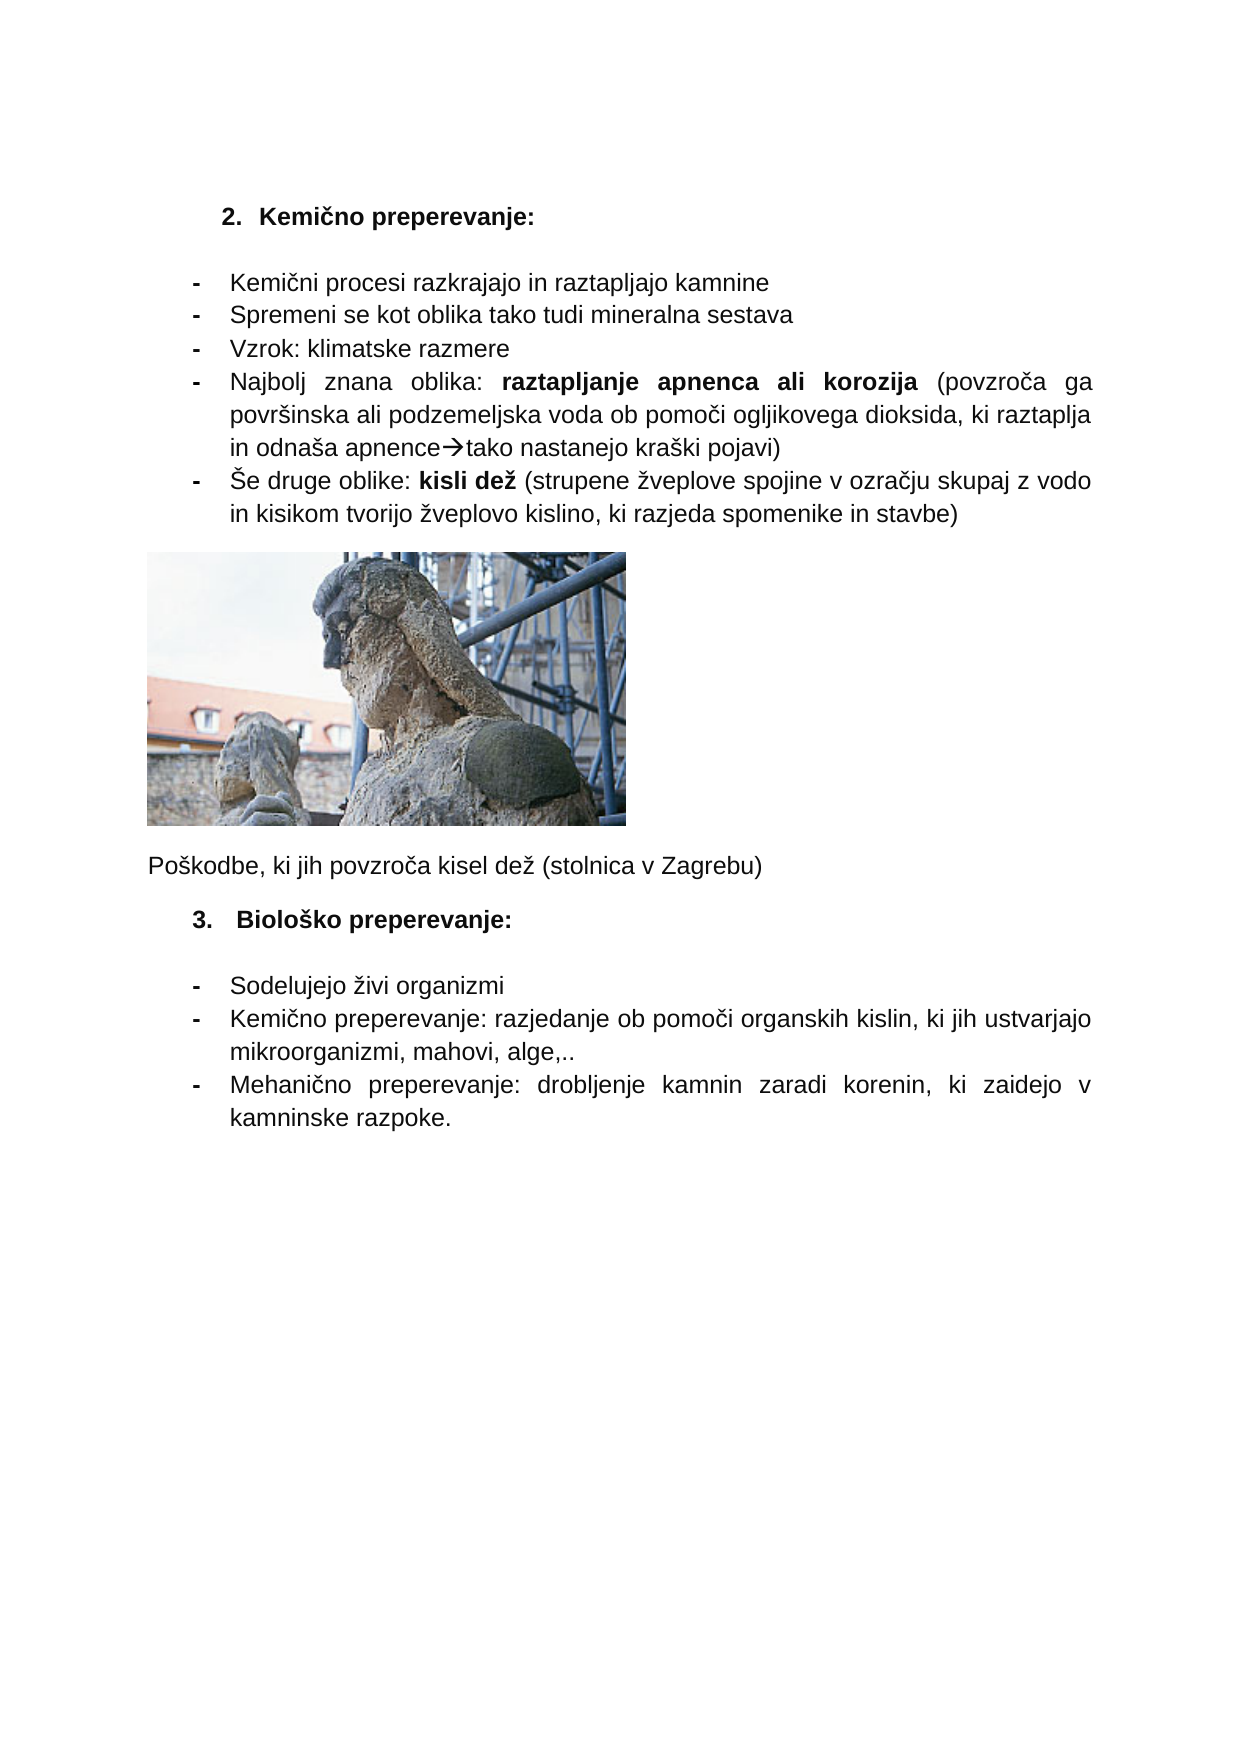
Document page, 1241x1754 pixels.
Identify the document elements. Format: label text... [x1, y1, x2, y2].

list Kemično preperevanje: [221, 201, 1093, 230]
list Biološko preperevanje: [192, 905, 1093, 934]
list Spremeni se kot oblika tako tudi mineralna sestava [192, 301, 1093, 329]
list Vzrok: klimatske razmere [192, 333, 1093, 362]
picture [147, 552, 626, 826]
list Mehanično preperevanje: drobljenje kamnin zaradi korenin, ki zaidejo v kamninske razpoke. [192, 1070, 1093, 1132]
list Najbolj znana oblika: raztapljanje apnenca ali korozija (povzroča ga površinska ali podzemeljska voda ob pomoči ogljikovega dioksida, ki raztaplja in odnaša apnencetako nastanejo kraški pojavi) [192, 367, 1093, 461]
list Kemični procesi razkrajajo in raztapljajo kamnine [192, 267, 1093, 296]
list Sodelujejo živi organizmi [192, 971, 1093, 1000]
text Poškodbe, ki jih povzroča kisel dež (stolnica v Zagrebu) [148, 851, 1093, 880]
list Še druge oblike: kisli dež (strupene žveplove spojine v ozračju skupaj z vodo in kisikom tvorijo žveplovo kislino, ki razjeda spomenike in stavbe) [192, 466, 1093, 527]
list Kemično preperevanje: razjedanje ob pomoči organskih kislin, ki jih ustvarjajo mikroorganizmi, mahovi, alge,.. [192, 1004, 1093, 1066]
